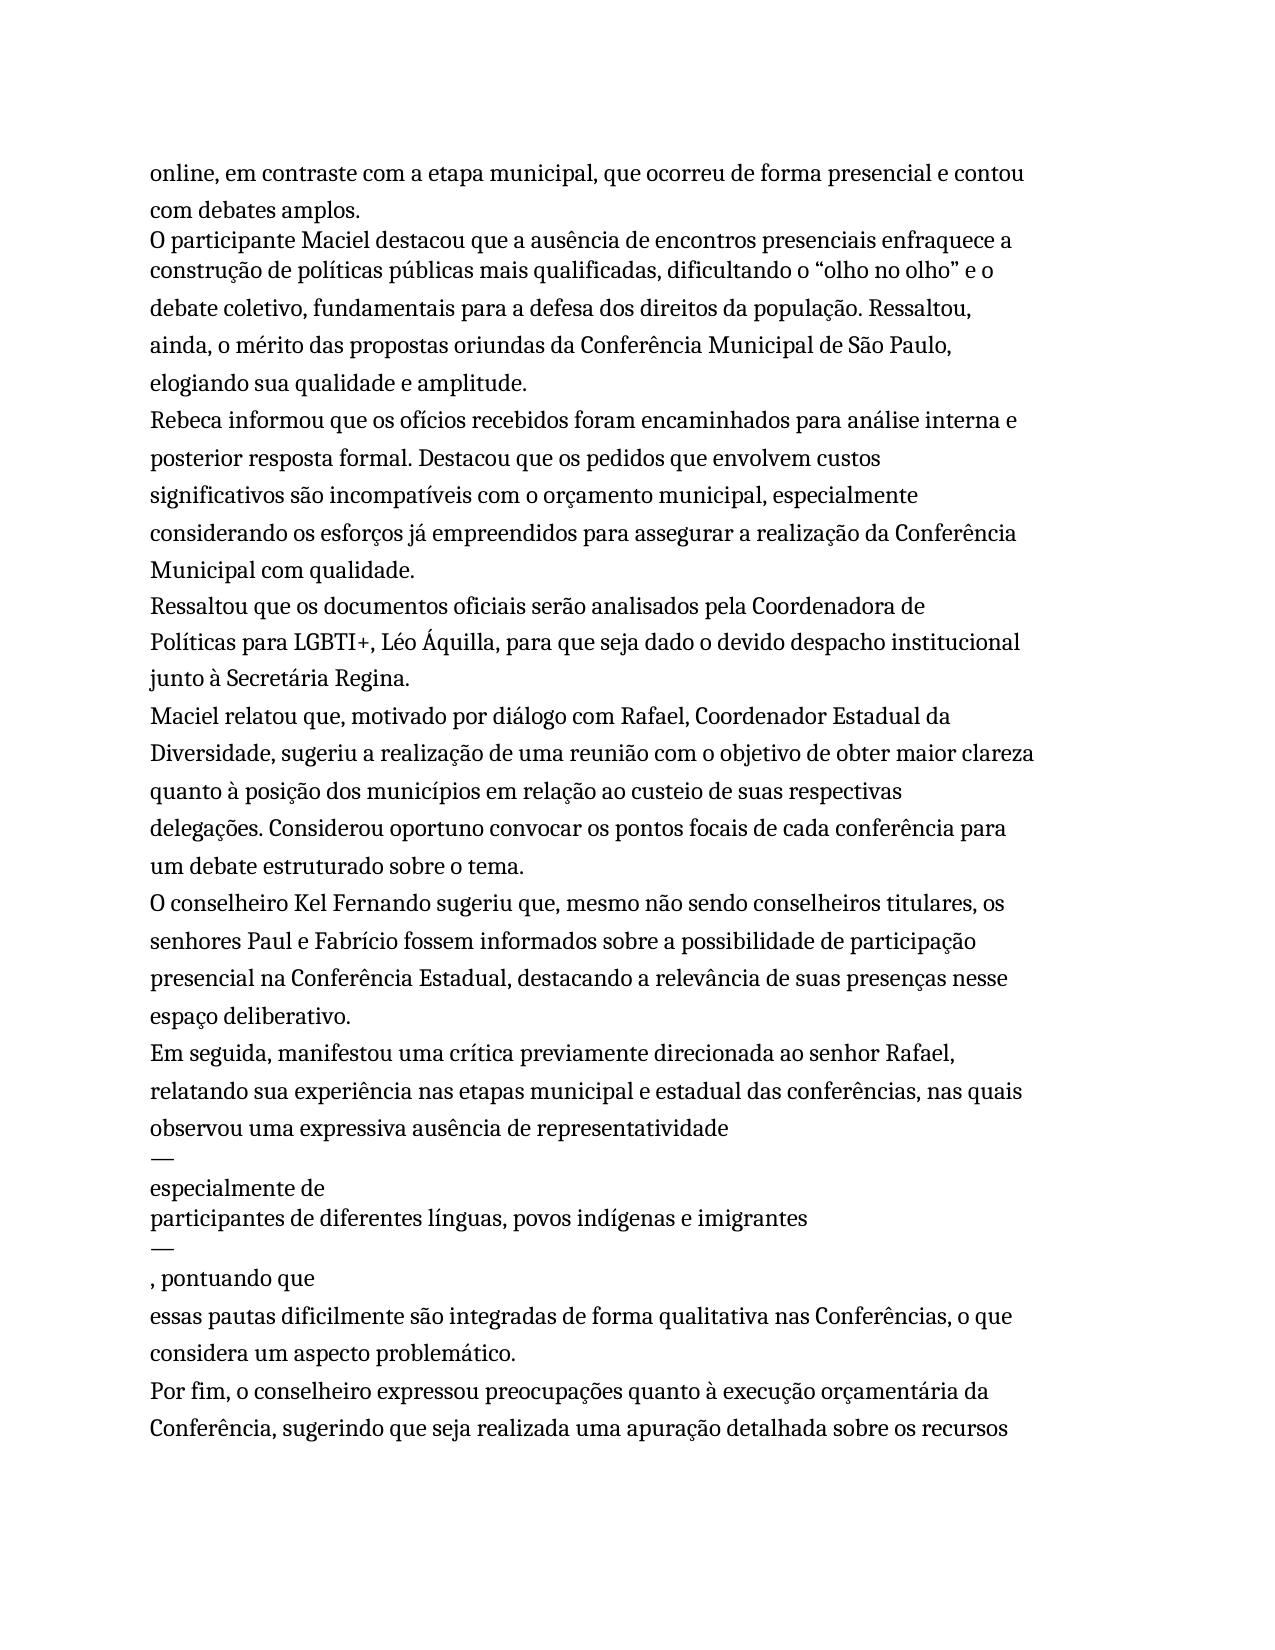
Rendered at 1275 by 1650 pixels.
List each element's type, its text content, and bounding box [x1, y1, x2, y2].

text — [150, 1143, 1125, 1173]
text Maciel relatou que, motivado por diálogo com Rafael, Coordenador Estadual da Diversidade, sugeriu a realização de uma reunião com o objetivo de obter maior clareza quanto à posição dos municípios em relação ao custeio de suas respectivas delegações. Considerou oportuno convocar os pontos focais de cada conferência para um debate estruturado sobre o tema. [150, 693, 1125, 880]
text essas pautas dificilmente são integradas de forma qualitativa nas Conferências, o que considera um aspecto problemático. [150, 1293, 1125, 1368]
text debate coletivo, fundamentais para a defesa dos direitos da população. Ressaltou, ainda, o mérito das propostas oriundas da Conferência Municipal de São Paulo, elogiando sua qualidade e amplitude. [150, 285, 1125, 397]
text Em seguida, manifestou uma crítica previamente direcionada ao senhor Rafael, relatando sua experiência nas etapas municipal e estadual das conferências, nas quais observou uma expressiva ausência de representatividade [150, 1030, 1125, 1143]
text construção de políticas públicas mais qualificadas, dificultando o “olho no olho” e o [150, 255, 1125, 285]
text — [150, 1233, 1125, 1263]
text , pontuando que [150, 1263, 1125, 1293]
text especialmente de [150, 1173, 1125, 1203]
text Ressaltou que os documentos oficiais serão analisados pela Coordenadora de Políticas para LGBTI+, Léo Áquilla, para que seja dado o devido despacho institucional junto à Secretária Regina. [150, 585, 1125, 693]
text O conselheiro Kel Fernando sugeriu que, mesmo não sendo conselheiros titulares, os senhores Paul e Fabrício fossem informados sobre a possibilidade de participação presencial na Conferência Estadual, destacando a relevância de suas presenças nesse espaço deliberativo. [150, 880, 1125, 1030]
text online, em contraste com a etapa municipal, que ocorreu de forma presencial e contou com debates amplos. [150, 150, 1125, 225]
text Rebeca informou que os ofícios recebidos foram encaminhados para análise interna e posterior resposta formal. Destacou que os pedidos que envolvem custos significativos são incompatíveis com o orçamento municipal, especialmente considerando os esforços já empreendidos para assegurar a realização da Conferência Municipal com qualidade. [150, 397, 1125, 585]
text O participante Maciel destacou que a ausência de encontros presenciais enfraquece a [150, 225, 1125, 255]
text participantes de diferentes línguas, povos indígenas e imigrantes [150, 1203, 1125, 1233]
text Por fim, o conselheiro expressou preocupações quanto à execução orçamentária da Conferência, sugerindo que seja realizada uma apuração detalhada sobre os recursos [150, 1368, 1125, 1443]
